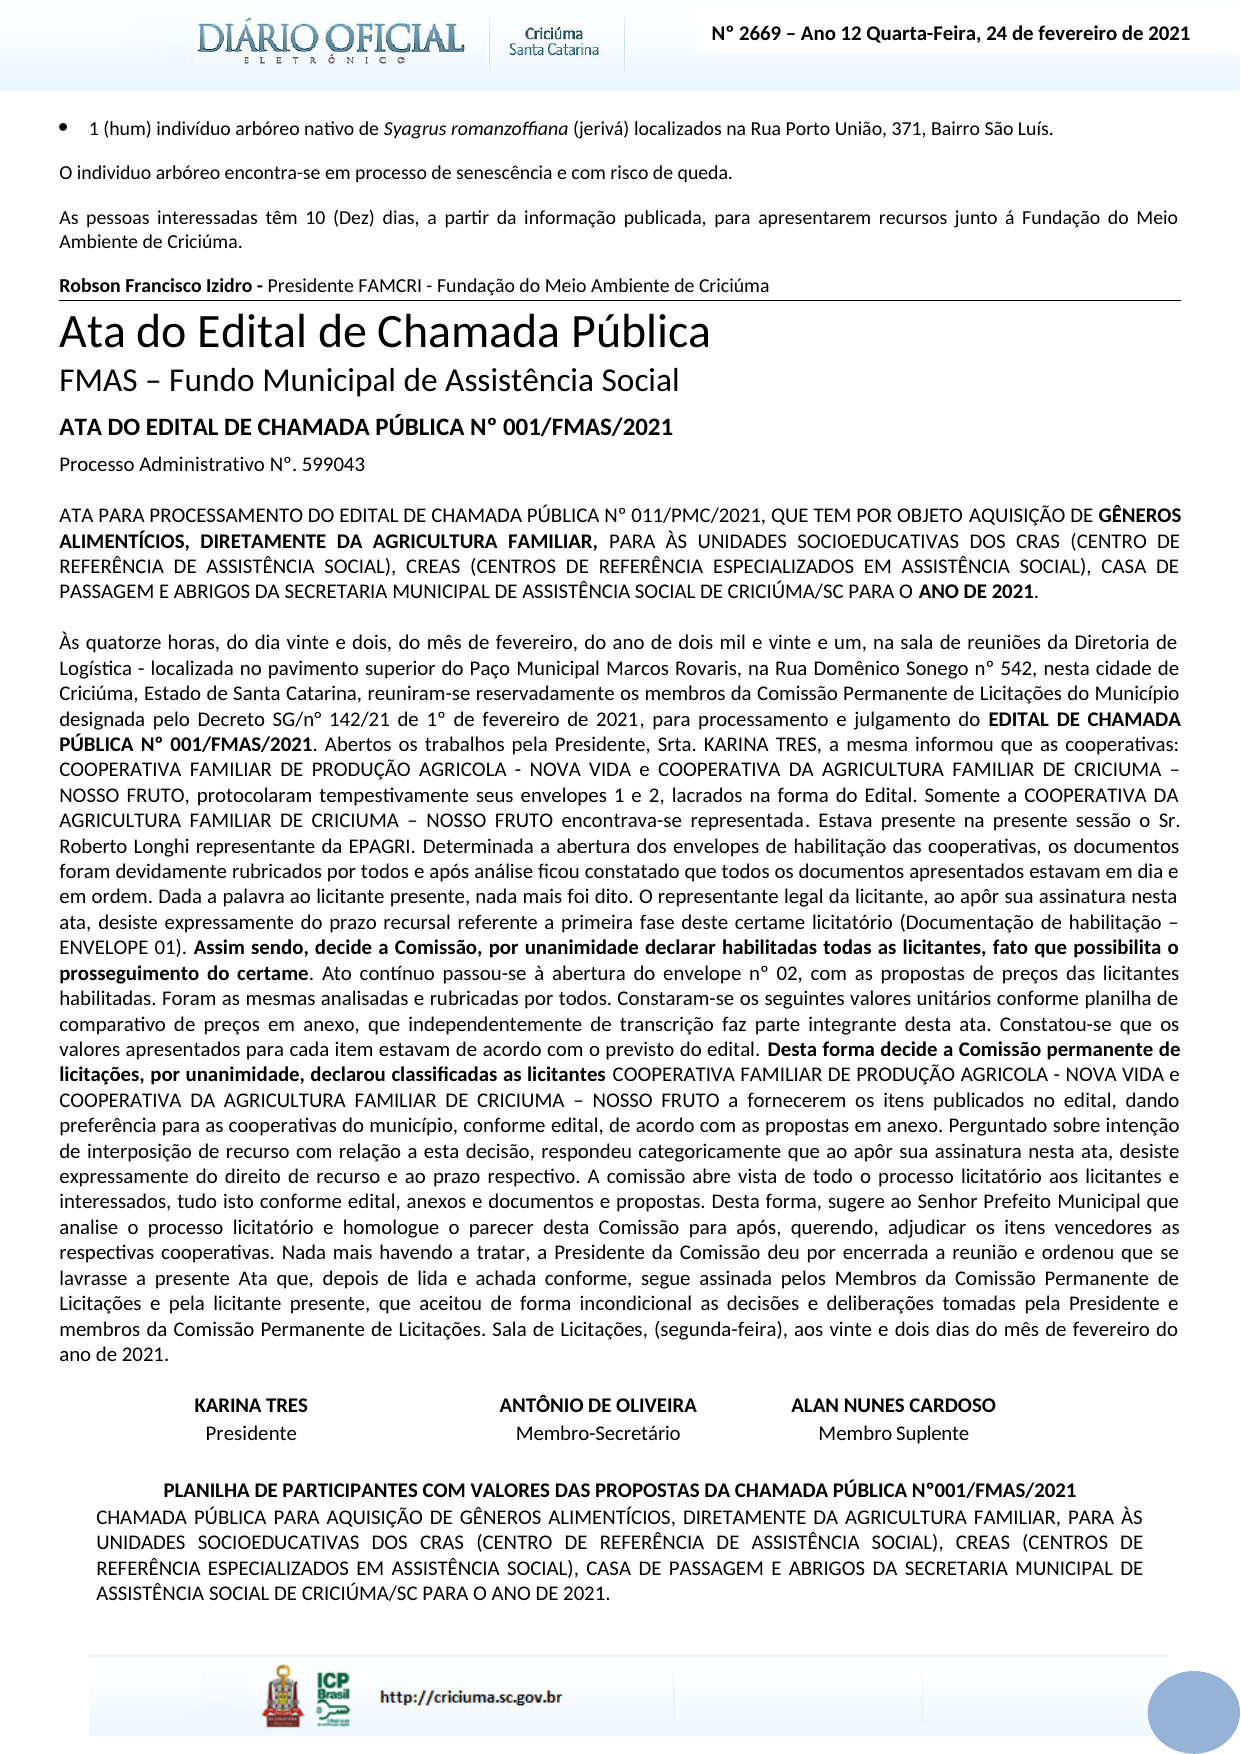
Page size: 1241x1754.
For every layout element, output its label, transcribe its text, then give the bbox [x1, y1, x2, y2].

table_header KARINA TRES [89, 1392, 443, 1420]
table_cell Membro Suplente [783, 1420, 1034, 1448]
text FMAS – Fundo Municipal de Assistência Social [59, 359, 1181, 400]
text As pessoas interessadas têm 10 (Dez) dias, a partir da informação publicada, para apresentarem recursos junto á Fundação do Meio Ambiente de Criciúma. [59, 205, 1181, 253]
table_header ANTÔNIO DE OLIVEIRA [443, 1392, 783, 1420]
text ATA DO EDITAL DE CHAMADA PÚBLICA Nº 001/FMAS/2021 [59, 411, 1181, 441]
text O individuo arbóreo encontra-se em processo de senescência e com risco de queda. [59, 161, 1181, 185]
table_cell CHAMADA PÚBLICA PARA AQUISIÇÃO DE GÊNEROS ALIMENTÍCIOS, DIRETAMENTE DA AGRICULTURA FAMILIAR, PARA ÀS UNIDADES SOCIOEDUCATIVAS DOS CRAS (CENTRO DE REFERÊNCIA DE ASSISTÊNCIA SOCIAL), CREAS (CENTROS DE REFERÊNCIA ESPECIALIZADOS EM ASSISTÊNCIA SOCIAL), CASA DE PASSAGEM E ABRIGOS DA SECRETARIA MUNICIPAL DE ASSISTÊNCIA SOCIAL DE CRICIÚMA/SC PARA O ANO DE 2021. [89, 1504, 1152, 1631]
table_cell Presidente [89, 1420, 443, 1448]
table_header PLANILHA DE PARTICIPANTES COM VALORES DAS PROPOSTAS DA CHAMADA PÚBLICA Nº001/FMAS/2021 [89, 1476, 1152, 1504]
table_cell Membro-Secretário [443, 1420, 783, 1448]
list 1 (hum) indivíduo arbóreo nativo de Syagrus romanzoffiana (jerivá) localizados na Rua Porto União, 371, Bairro São Luís. [59, 116, 1181, 140]
text Robson Francisco Izidro - Presidente FAMCRI - Fundação do Meio Ambiente de Criciúma [59, 274, 1181, 300]
text Às quatorze horas, do dia vinte e dois, do mês de fevereiro, do ano de dois mil e vinte e um, na sala de reuniões da Diretoria de Logística - localizada no pavimento superior do Paço Municipal Marcos Rovaris, na Rua Domênico Sonego nº 542, nesta cidade de Criciúma, Estado de Santa Catarina, reuniram-se reservadamente os membros da Comissão Permanente de Licitações do Município designada pelo Decreto SG/n° 142/21 de 1º de fevereiro de 2021, para processamento e julgamento do EDITAL DE CHAMADA PÚBLICA Nº 001/FMAS/2021. Abertos os trabalhos pela Presidente, Srta. KARINA TRES, a mesma informou que as cooperativas: COOPERATIVA FAMILIAR DE PRODUÇÃO AGRICOLA - NOVA VIDA e COOPERATIVA DA AGRICULTURA FAMILIAR DE CRICIUMA – NOSSO FRUTO, protocolaram tempestivamente seus envelopes 1 e 2, lacrados na forma do Edital. Somente a COOPERATIVA DA AGRICULTURA FAMILIAR DE CRICIUMA – NOSSO FRUTO encontrava-se representada. Estava presente na presente sessão o Sr. Roberto Longhi representante da EPAGRI. Determinada a abertura dos envelopes de habilitação das cooperativas, os documentos foram devidamente rubricados por todos e após análise ficou constatado que todos os documentos apresentados estavam em dia e em ordem. Dada a palavra ao licitante presente, nada mais foi dito. O representante legal da licitante, ao apôr sua assinatura nesta ata, desiste expressamente do prazo recursal referente a primeira fase deste certame licitatório (Documentação de habilitação – ENVELOPE 01). Assim sendo, decide a Comissão, por unanimidade declarar habilitadas todas as licitantes, fato que possibilita o prosseguimento do certame. Ato contínuo passou-se à abertura do envelope nº 02, com as propostas de preços das licitantes habilitadas. Foram as mesmas analisadas e rubricadas por todos. Constaram-se os seguintes valores unitários conforme planilha de comparativo de preços em anexo, que independentemente de transcrição faz parte integrante desta ata. Constatou-se que os valores apresentados para cada item estavam de acordo com o previsto do edital. Desta forma decide a Comissão permanente de licitações, por unanimidade, declarou classificadas as licitantes COOPERATIVA FAMILIAR DE PRODUÇÃO AGRICOLA - NOVA VIDA e COOPERATIVA DA AGRICULTURA FAMILIAR DE CRICIUMA – NOSSO FRUTO a fornecerem os itens publicados no edital, dando preferência para as cooperativas do município, conforme edital, de acordo com as propostas em anexo. Perguntado sobre intenção de interposição de recurso com relação a esta decisão, respondeu categoricamente que ao apôr sua assinatura nesta ata, desiste expressamente do direito de recurso e ao prazo respectivo. A comissão abre vista de todo o processo licitatório aos licitantes e interessados, tudo isto conforme edital, anexos e documentos e propostas. Desta forma, sugere ao Senhor Prefeito Municipal que analise o processo licitatório e homologue o parecer desta Comissão para após, querendo, adjudicar os itens vencedores as respectivas cooperativas. Nada mais havendo a tratar, a Presidente da Comissão deu por encerrada a reunião e ordenou que se lavrasse a presente Ata que, depois de lida e achada conforme, segue assinada pelos Membros da Comissão Permanente de Licitações e pela licitante presente, que aceitou de forma incondicional as decisões e deliberações tomadas pela Presidente e membros da Comissão Permanente de Licitações. Sala de Licitações, (segunda-feira), aos vinte e dois dias do mês de fevereiro do ano de 2021. [59, 629, 1181, 1367]
table_header ALAN NUNES CARDOSO [783, 1392, 1034, 1420]
text Processo Administrativo Nº. 599043 [59, 452, 1181, 477]
text ATA PARA PROCESSAMENTO DO EDITAL DE CHAMADA PÚBLICA Nº 011/PMC/2021, QUE TEM POR OBJETO AQUISIÇÃO DE GÊNEROS ALIMENTÍCIOS, DIRETAMENTE DA AGRICULTURA FAMILIAR, PARA ÀS UNIDADES SOCIOEDUCATIVAS DOS CRAS (CENTRO DE REFERÊNCIA DE ASSISTÊNCIA SOCIAL), CREAS (CENTROS DE REFERÊNCIA ESPECIALIZADOS EM ASSISTÊNCIA SOCIAL), CASA DE PASSAGEM E ABRIGOS DA SECRETARIA MUNICIPAL DE ASSISTÊNCIA SOCIAL DE CRICIÚMA/SC PARA O ANO DE 2021. [59, 502, 1181, 604]
text Ata do Edital de Chamada Pública [59, 301, 1181, 359]
